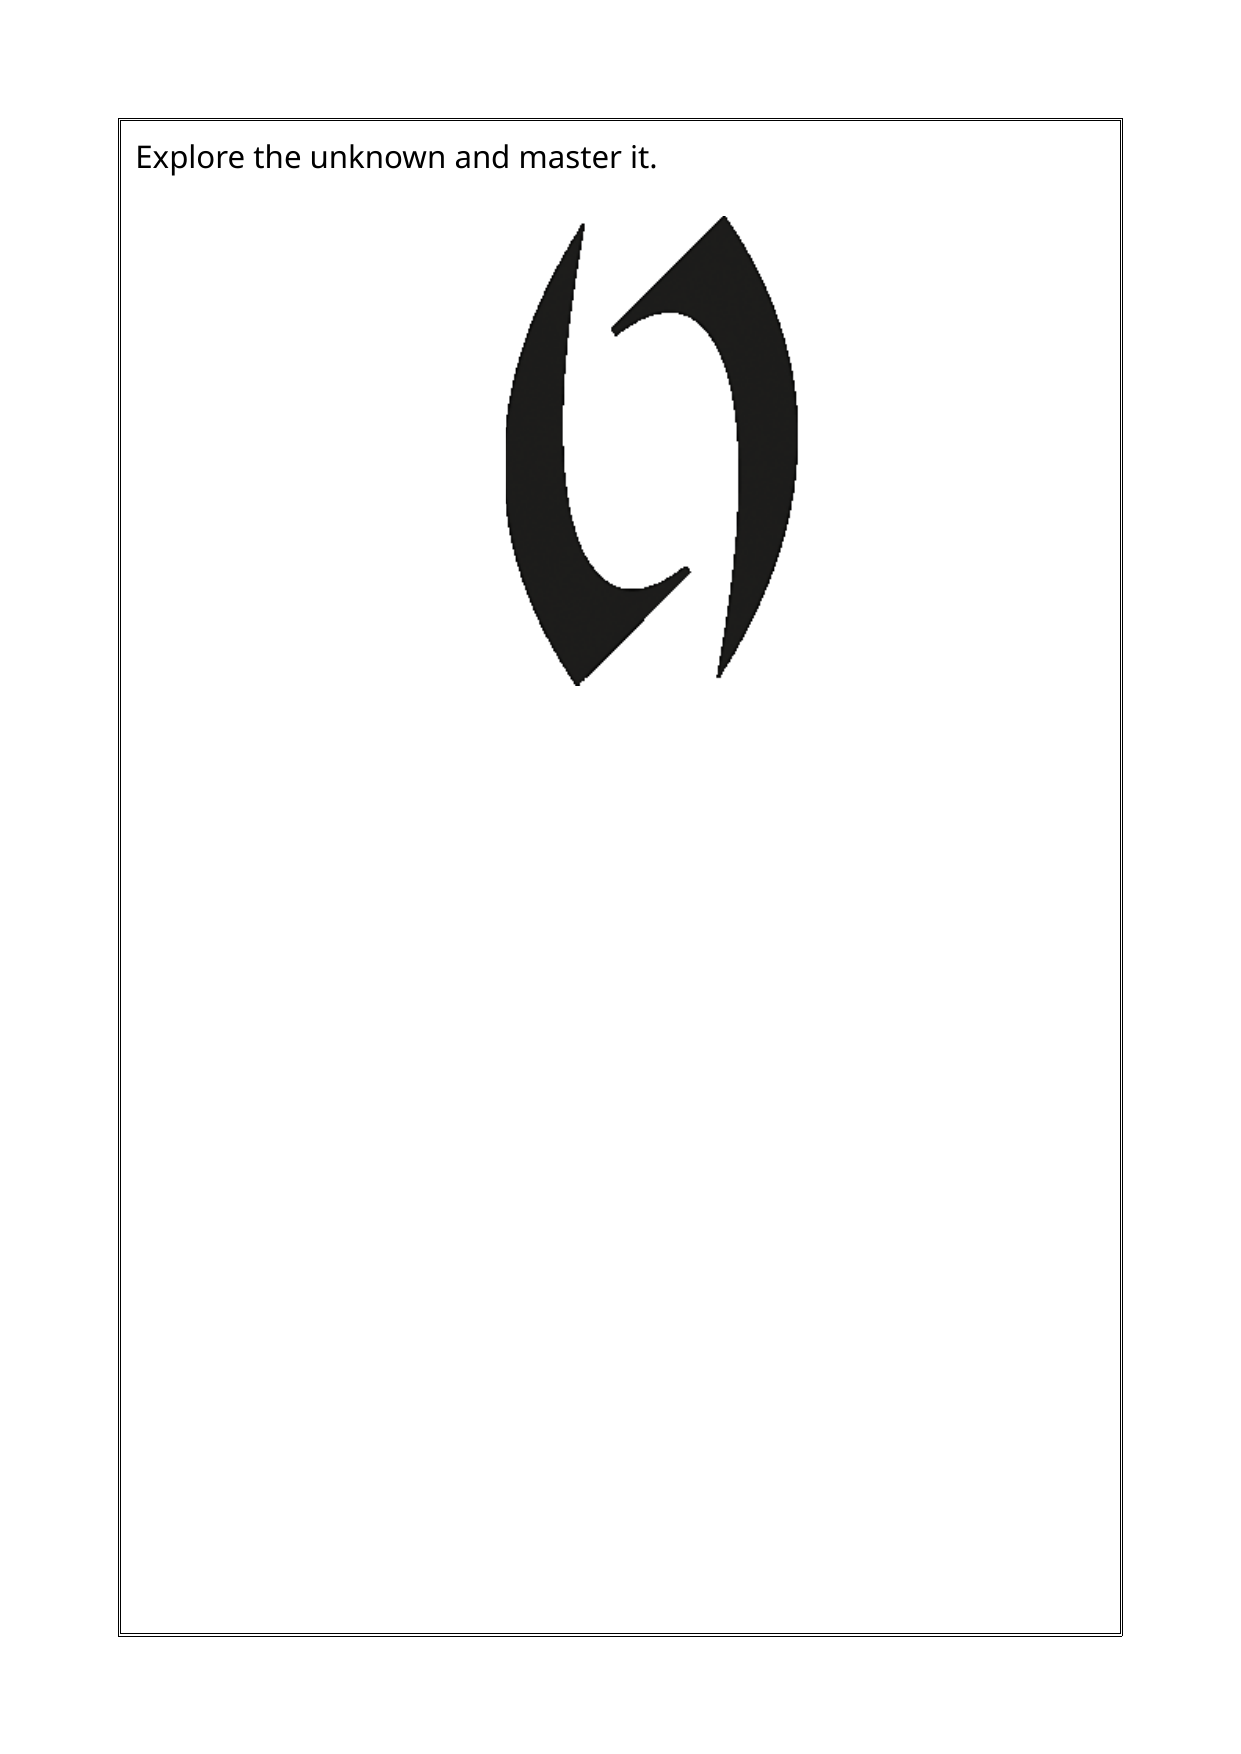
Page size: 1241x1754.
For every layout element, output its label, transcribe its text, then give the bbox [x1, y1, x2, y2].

picture [505, 216, 820, 686]
text Explore the unknown and master it. [135, 135, 1105, 178]
